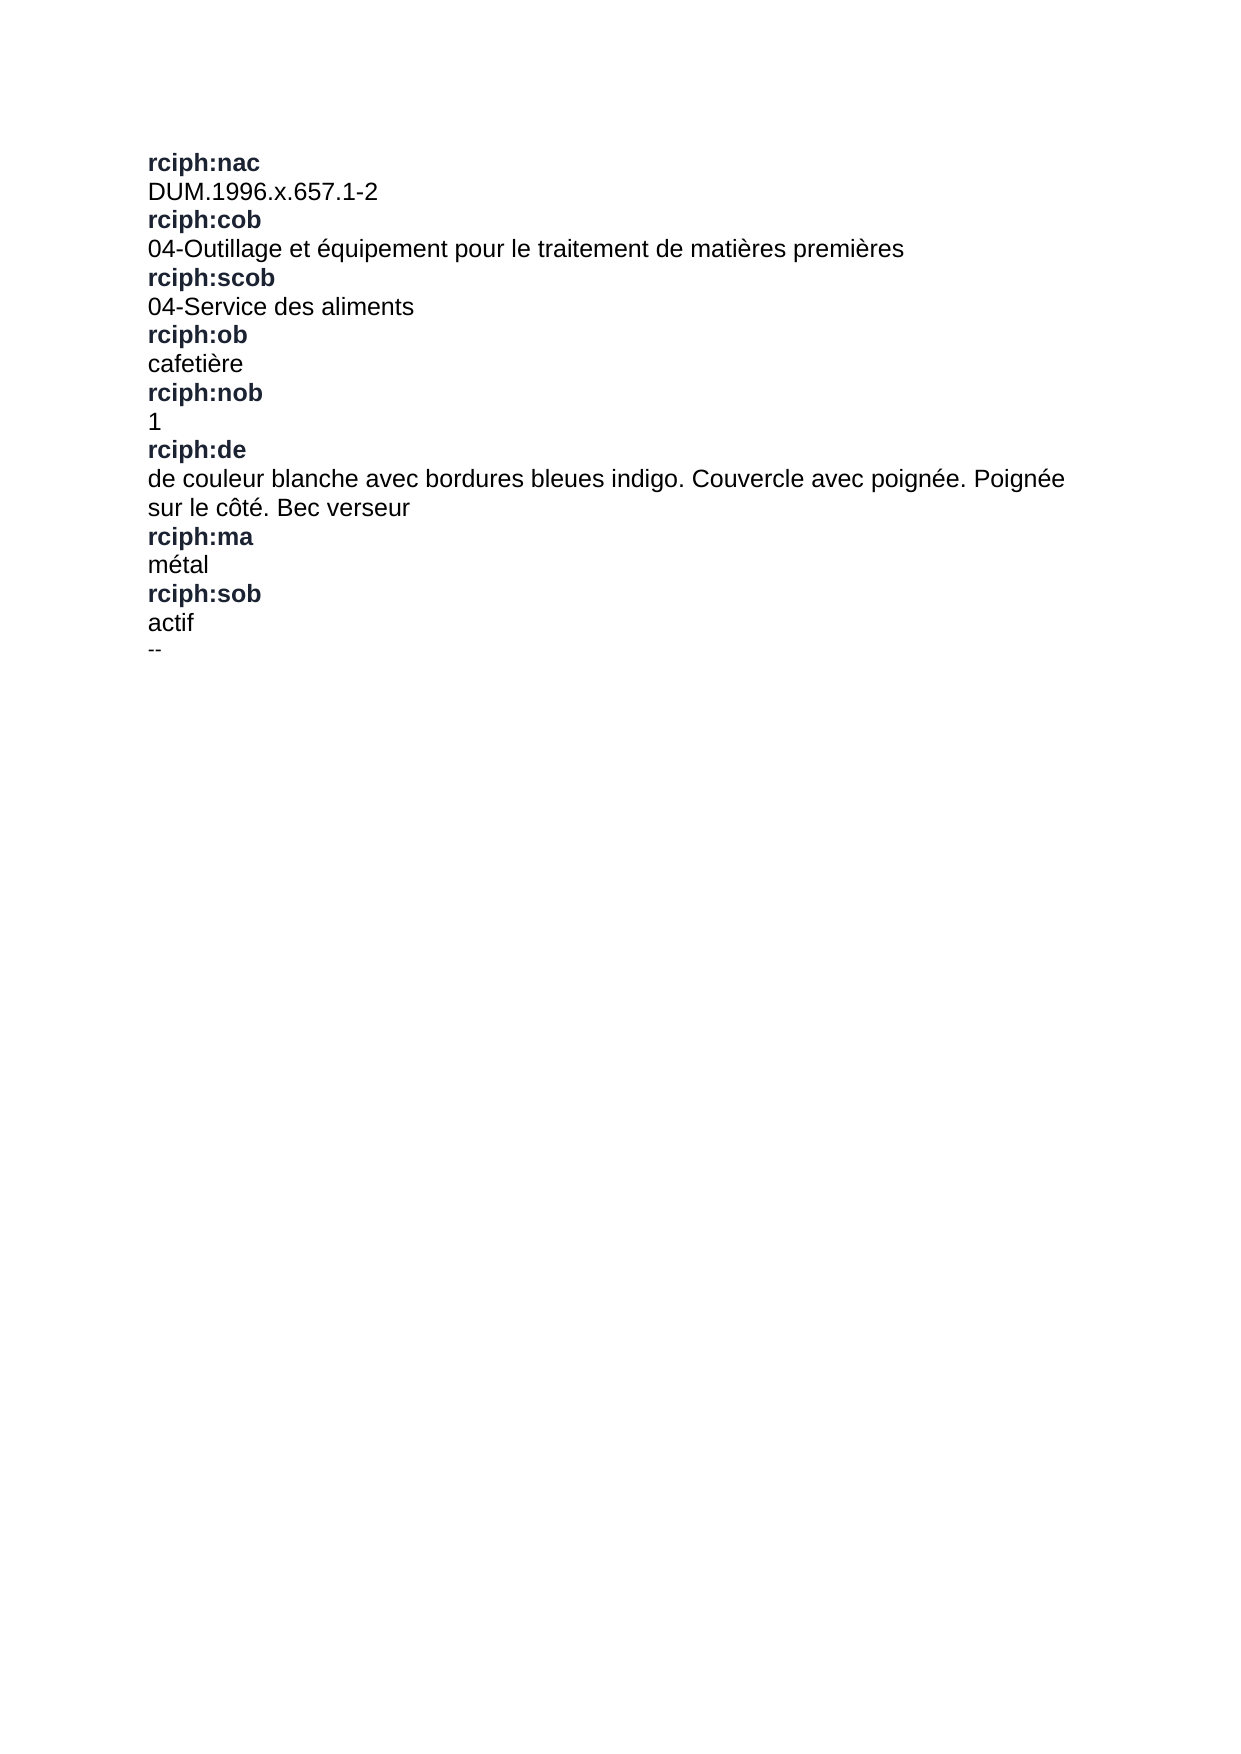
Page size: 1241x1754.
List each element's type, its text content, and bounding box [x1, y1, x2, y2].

text rciph:scob [148, 263, 1092, 291]
text rciph:nob [148, 378, 1092, 406]
text cafetière [148, 349, 1092, 378]
text de couleur blanche avec bordures bleues indigo. Couvercle avec poignée. Poignée sur le côté. Bec verseur [148, 464, 1092, 521]
text rciph:nac [148, 148, 1092, 176]
text actif [148, 608, 1092, 636]
text rciph:de [148, 435, 1092, 464]
text DUM.1996.x.657.1-2 [148, 176, 1092, 205]
text rciph:ob [148, 320, 1092, 349]
text 04-Outillage et équipement pour le traitement de matières premières [148, 234, 1092, 263]
text 04-Service des aliments [148, 291, 1092, 320]
text rciph:sob [148, 579, 1092, 608]
text -- [148, 636, 1092, 660]
text 1 [148, 406, 1092, 435]
text rciph:ma [148, 521, 1092, 550]
text métal [148, 550, 1092, 579]
text rciph:cob [148, 205, 1092, 234]
